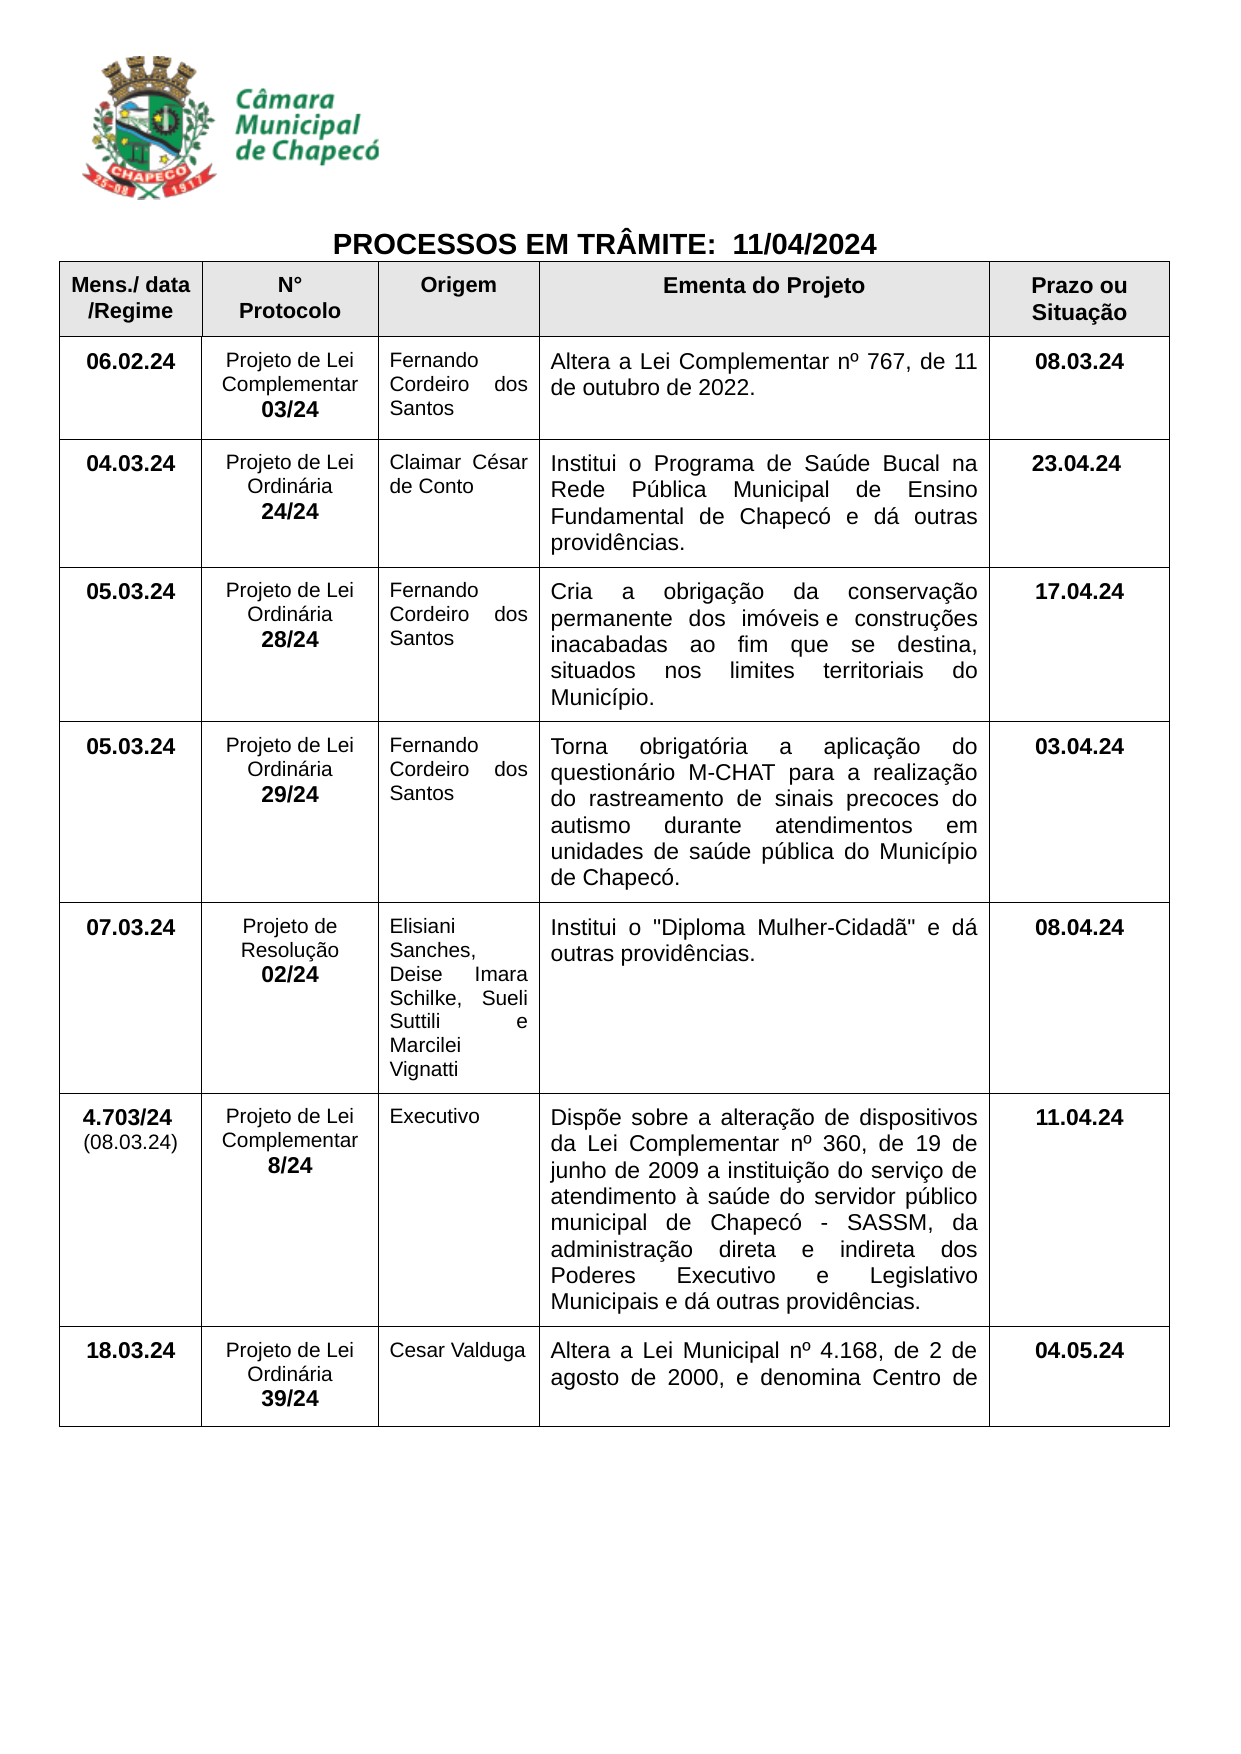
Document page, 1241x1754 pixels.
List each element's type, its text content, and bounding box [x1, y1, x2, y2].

table_header Mens./ data /Regime [60, 262, 202, 336]
table_cell 03.04.24 [990, 722, 1169, 902]
table_cell Projeto de Lei Ordinária 29/24 [202, 722, 378, 902]
table_cell Cesar Valduga [379, 1327, 539, 1426]
subtitle PROCESSOS EM TRÂMITE: 11/04/2024 [65, 227, 1145, 261]
table_header Ementa do Projeto [540, 262, 989, 336]
table_cell Projeto de Lei Complementar 8/24 [202, 1094, 378, 1326]
table_cell Dispõe sobre a alteração de dispositivos da Lei Complementar nº 360, de 19 de junho de 2009 a instituição do serviço de atendimento à saúde do servidor público municipal de Chapecó - SASSM, da administração direta e indireta dos Poderes Executivo e Legislativo Municipais e dá outras providências. [540, 1094, 989, 1326]
table_cell 05.03.24 [60, 568, 201, 721]
table_cell 18.03.24 [60, 1327, 201, 1426]
table_cell Altera a Lei Municipal nº 4.168, de 2 de agosto de 2000, e denomina Centro de [540, 1327, 989, 1426]
table_cell Cria a obrigação da conservação permanente dos imóveis e construções inacabadas ao fim que se destina, situados nos limites territoriais do Município. [540, 568, 989, 721]
table_cell Claimar César de Conto [379, 440, 539, 567]
table_header Prazo ou Situação [990, 262, 1169, 336]
table_cell Torna obrigatória a aplicação do questionário M-CHAT para a realização do rastreamento de sinais precoces do autismo durante atendimentos em unidades de saúde pública do Município de Chapecó. [540, 722, 989, 902]
table_cell 08.04.24 [990, 903, 1169, 1092]
table_cell 08.03.24 [990, 337, 1169, 438]
table_cell Institui o "Diploma Mulher-Cidadã" e dá outras providências. [540, 903, 989, 1092]
table_cell 05.03.24 [60, 722, 201, 902]
table_cell 17.04.24 [990, 568, 1169, 721]
table_cell Altera a Lei Complementar nº 767, de 11 de outubro de 2022. [540, 337, 989, 438]
table_cell Executivo [379, 1094, 539, 1326]
table_cell Projeto de Resolução 02/24 [202, 903, 378, 1092]
table_cell 4.703/24 (08.03.24) [60, 1094, 201, 1326]
table_cell Projeto de Lei Ordinária 28/24 [202, 568, 378, 721]
table_cell Projeto de Lei Complementar 03/24 [202, 337, 378, 438]
table_cell Fernando Cordeiro dos Santos [379, 337, 539, 438]
table_cell 23.04.24 [990, 440, 1169, 567]
table_cell Fernando Cordeiro dos Santos [379, 722, 539, 902]
table_cell 04.03.24 [60, 440, 201, 567]
table_cell Institui o Programa de Saúde Bucal na Rede Pública Municipal de Ensino Fundamental de Chapecó e dá outras providências. [540, 440, 989, 567]
table_cell Projeto de Lei Ordinária 24/24 [202, 440, 378, 567]
table_cell 11.04.24 [990, 1094, 1169, 1326]
table_cell Fernando Cordeiro dos Santos [379, 568, 539, 721]
table_header Origem [379, 262, 539, 336]
table_cell Elisiani Sanches, Deise Imara Schilke, Sueli Suttili e Marcilei Vignatti [379, 903, 539, 1092]
table_header N° Protocolo [203, 262, 378, 336]
table_cell Projeto de Lei Ordinária 39/24 [202, 1327, 378, 1426]
table_cell 06.02.24 [60, 337, 201, 438]
table_cell 04.05.24 [990, 1327, 1169, 1426]
table_cell 07.03.24 [60, 903, 201, 1092]
picture [81, 56, 379, 200]
